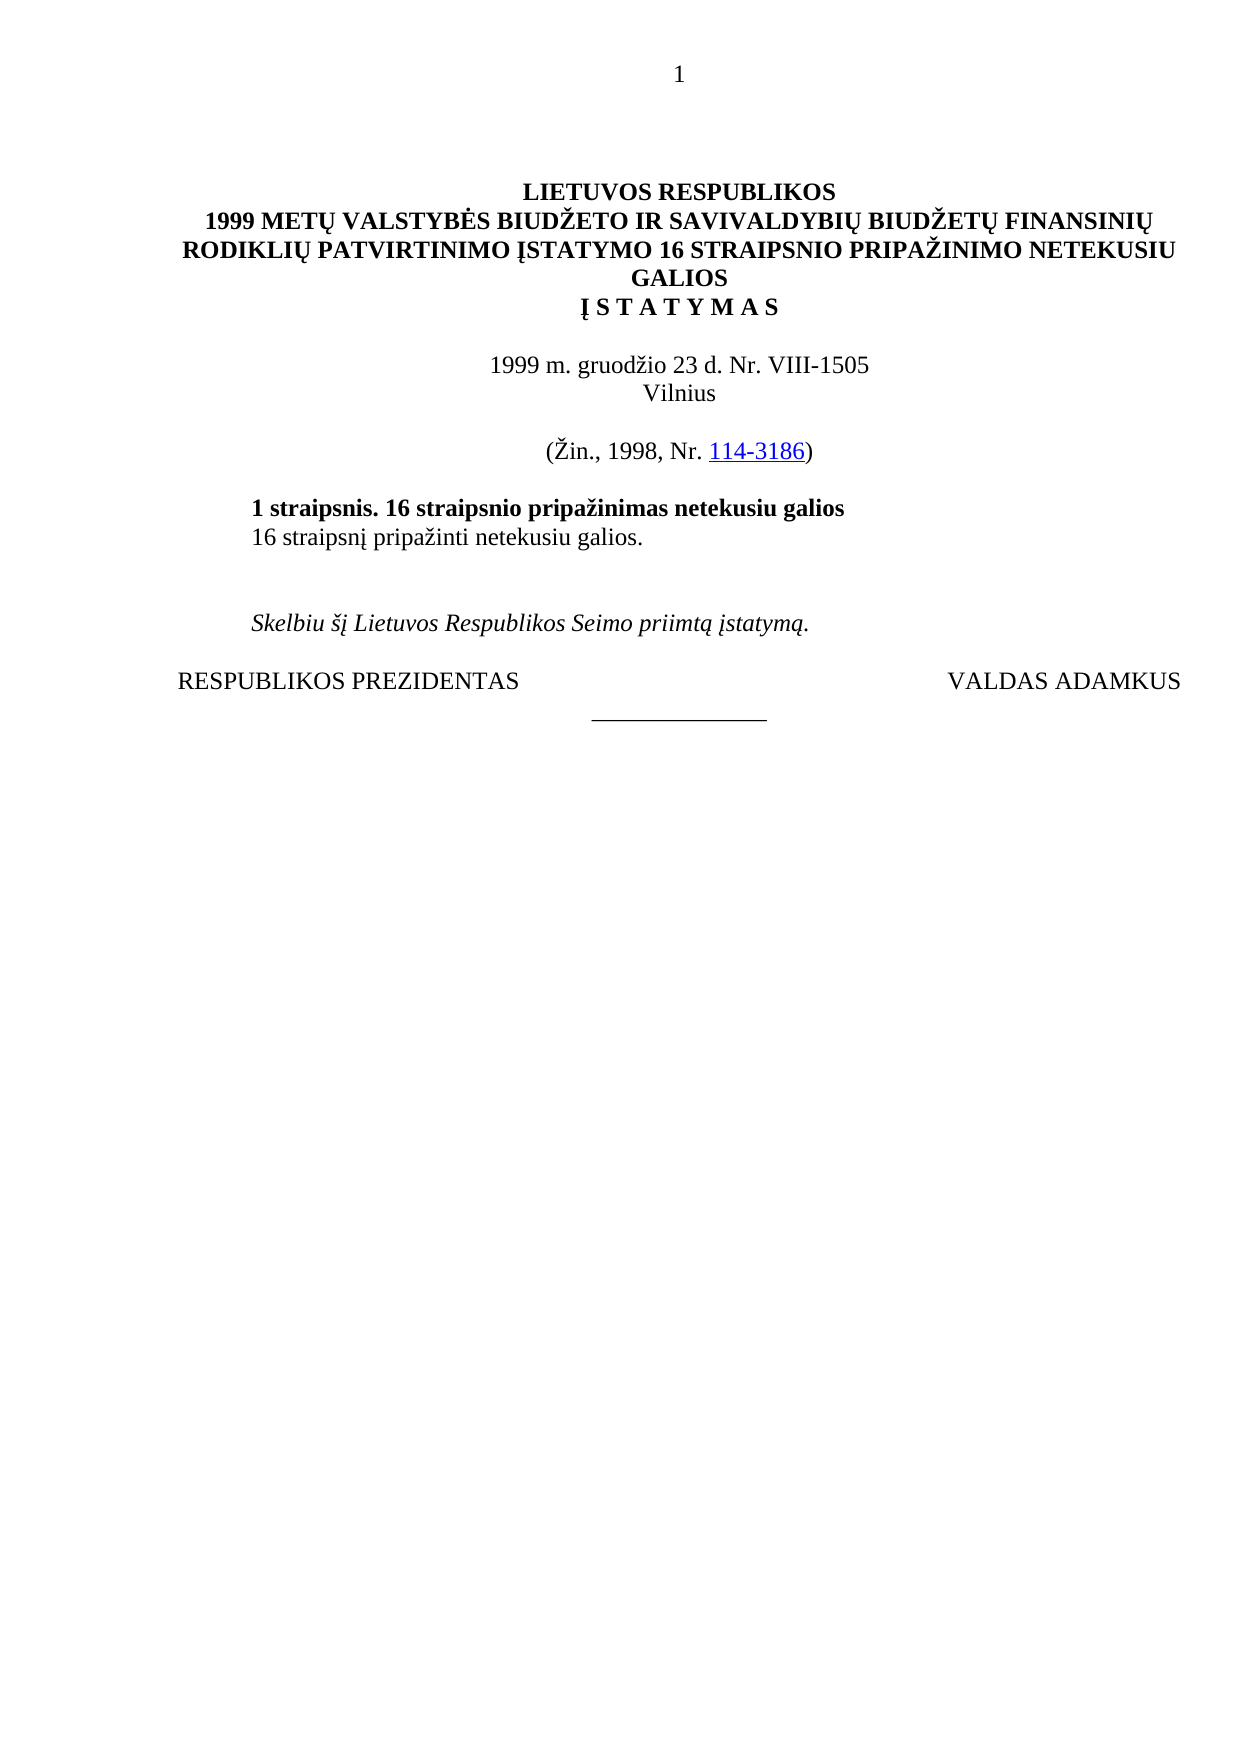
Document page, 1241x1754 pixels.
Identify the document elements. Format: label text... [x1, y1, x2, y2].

text Skelbiu šį Lietuvos Respublikos Seimo priimtą įstatymą. [177, 608, 1181, 637]
text LIETUVOS RESPUBLIKOS [177, 177, 1181, 206]
text RESPUBLIKOS PREZIDENTAS VALDAS ADAMKUS [177, 666, 1181, 695]
text 16 straipsnį pripažinti netekusiu galios. [177, 522, 1181, 551]
text 1999 m. gruodžio 23 d. Nr. VIII-1505 [177, 350, 1181, 378]
text ______________ [177, 695, 1181, 723]
text (Žin., 1998, Nr. 114-3186) [177, 436, 1181, 465]
text 1999 METŲ VALSTYBĖS BIUDŽETO IR SAVIVALDYBIŲ BIUDŽETŲ FINANSINIŲ RODIKLIŲ PATVIRTINIMO ĮSTATYMO 16 STRAIPSNIO PRIPAŽINIMO NETEKUSIU GALIOS [177, 206, 1181, 292]
text 1 straipsnis. 16 straipsnio pripažinimas netekusiu galios [177, 493, 1181, 522]
text Į S T A T Y M A S [177, 292, 1181, 321]
text Vilnius [177, 378, 1181, 407]
